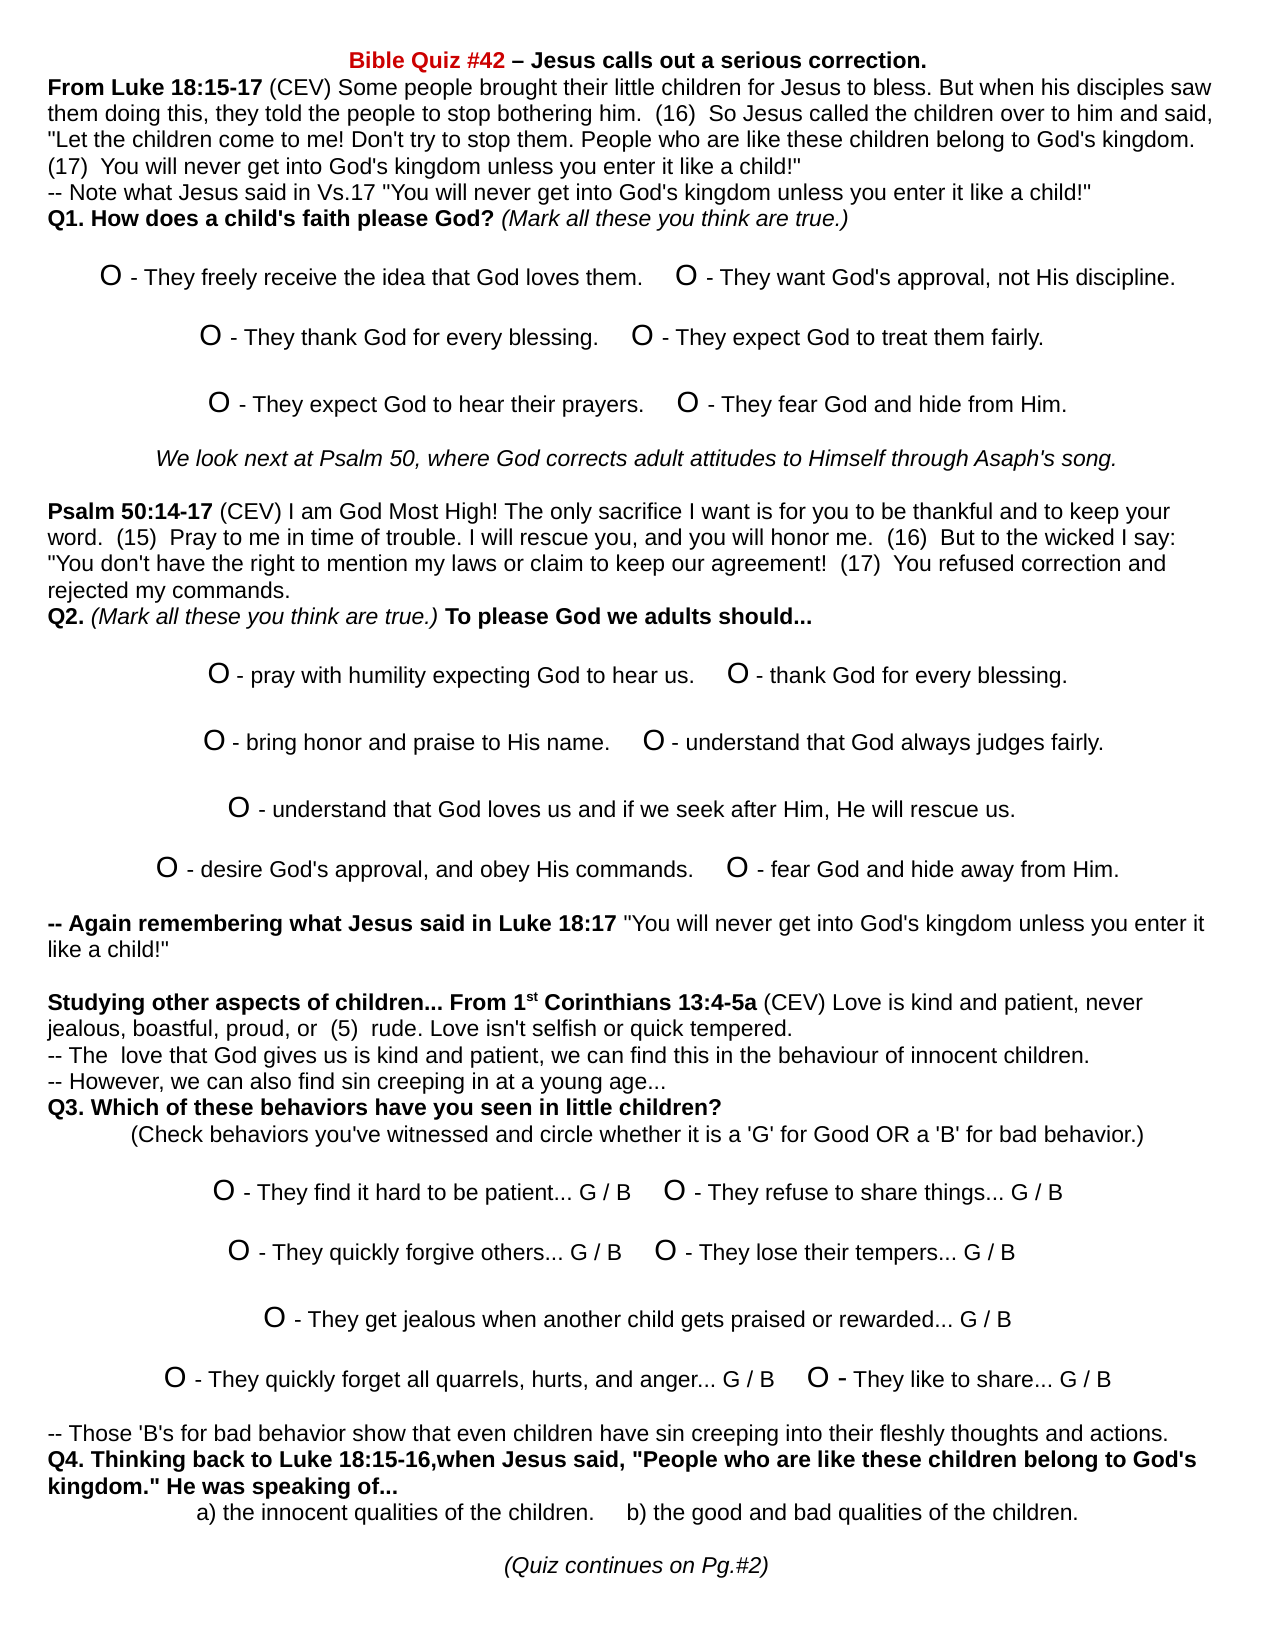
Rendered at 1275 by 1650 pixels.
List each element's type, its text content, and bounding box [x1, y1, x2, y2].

text O - They expect God to hear their prayers. O - They fear God and hide from Him. [47, 385, 1228, 419]
text -- However, we can also find sin creeping in at a young age... [47, 1068, 1228, 1094]
text O - pray with humility expecting God to hear us. O - thank God for every blessing. [47, 656, 1228, 689]
text Q1. How does a child's faith please God? (Mark all these you think are true.) [47, 205, 1228, 232]
text Psalm 50:14-17 (CEV) I am God Most High! The only sacrifice I want is for you to be thankful and to keep your word. (15) Pray to me in time of trouble. I will rescue you, and you will honor me. (16) But to the wicked I say: "You don't have the right to mention my laws or claim to keep our agreement! (17) You refused correction and rejected my commands. [47, 498, 1228, 603]
text -- The love that God gives us is kind and patient, we can find this in the behaviour of innocent children. [47, 1042, 1228, 1068]
text O - They quickly forget all quarrels, hurts, and anger... G / B O - They like to share... G / B [47, 1360, 1228, 1394]
text O - They get jealous when another child gets praised or rewarded... G / B [47, 1300, 1228, 1334]
text Q2. (Mark all these you think are true.) To please God we adults should... [47, 603, 1228, 629]
text O - desire God's approval, and obey His commands. O - fear God and hide away from Him. [47, 850, 1228, 883]
text O - They find it hard to be patient... G / B O - They refuse to share things... G / B [47, 1173, 1228, 1207]
text From Luke 18:15-17 (CEV) Some people brought their little children for Jesus to bless. But when his disciples saw them doing this, they told the people to stop bothering him. (16) So Jesus called the children over to him and said, "Let the children come to me! Don't try to stop them. People who are like these children belong to God's kingdom. (17) You will never get into God's kingdom unless you enter it like a child!" [47, 74, 1228, 179]
text We look next at Psalm 50, where God corrects adult attitudes to Himself through Asaph's song. [47, 445, 1228, 471]
text (Check behaviors you've witnessed and circle whether it is a 'G' for Good OR a 'B' for bad behavior.) [47, 1121, 1228, 1147]
text -- Note what Jesus said in Vs.17 "You will never get into God's kingdom unless you enter it like a child!" [47, 179, 1228, 205]
text Q3. Which of these behaviors have you seen in little children? [47, 1094, 1228, 1121]
text O - understand that God loves us and if we seek after Him, He will rescue us. [47, 790, 1228, 823]
text Studying other aspects of children... From 1st Corinthians 13:4-5a (CEV) Love is kind and patient, never jealous, boastful, proud, or (5) rude. Love isn't selfish or quick tempered. [47, 989, 1228, 1042]
text O - They quickly forgive others... G / B O - They lose their tempers... G / B [47, 1233, 1228, 1267]
text O - They thank God for every blessing. O - They expect God to treat them fairly. [47, 318, 1228, 352]
text -- Those 'B's for bad behavior show that even children have sin creeping into their fleshly thoughts and actions. [47, 1420, 1228, 1446]
text O - bring honor and praise to His name. O - understand that God always judges fairly. [47, 723, 1228, 756]
text O - They freely receive the idea that God loves them. O - They want God's approval, not His discipline. [47, 258, 1228, 292]
text -- Again remembering what Jesus said in Luke 18:17 "You will never get into God's kingdom unless you enter it like a child!" [47, 910, 1228, 962]
text Bible Quiz #42 – Jesus calls out a serious correction. [47, 47, 1228, 74]
text Q4. Thinking back to Luke 18:15-16,when Jesus said, "People who are like these children belong to God's kingdom." He was speaking of... [47, 1446, 1228, 1499]
text a) the innocent qualities of the children. b) the good and bad qualities of the children. [47, 1499, 1228, 1526]
text (Quiz continues on Pg.#2) [47, 1552, 1228, 1578]
